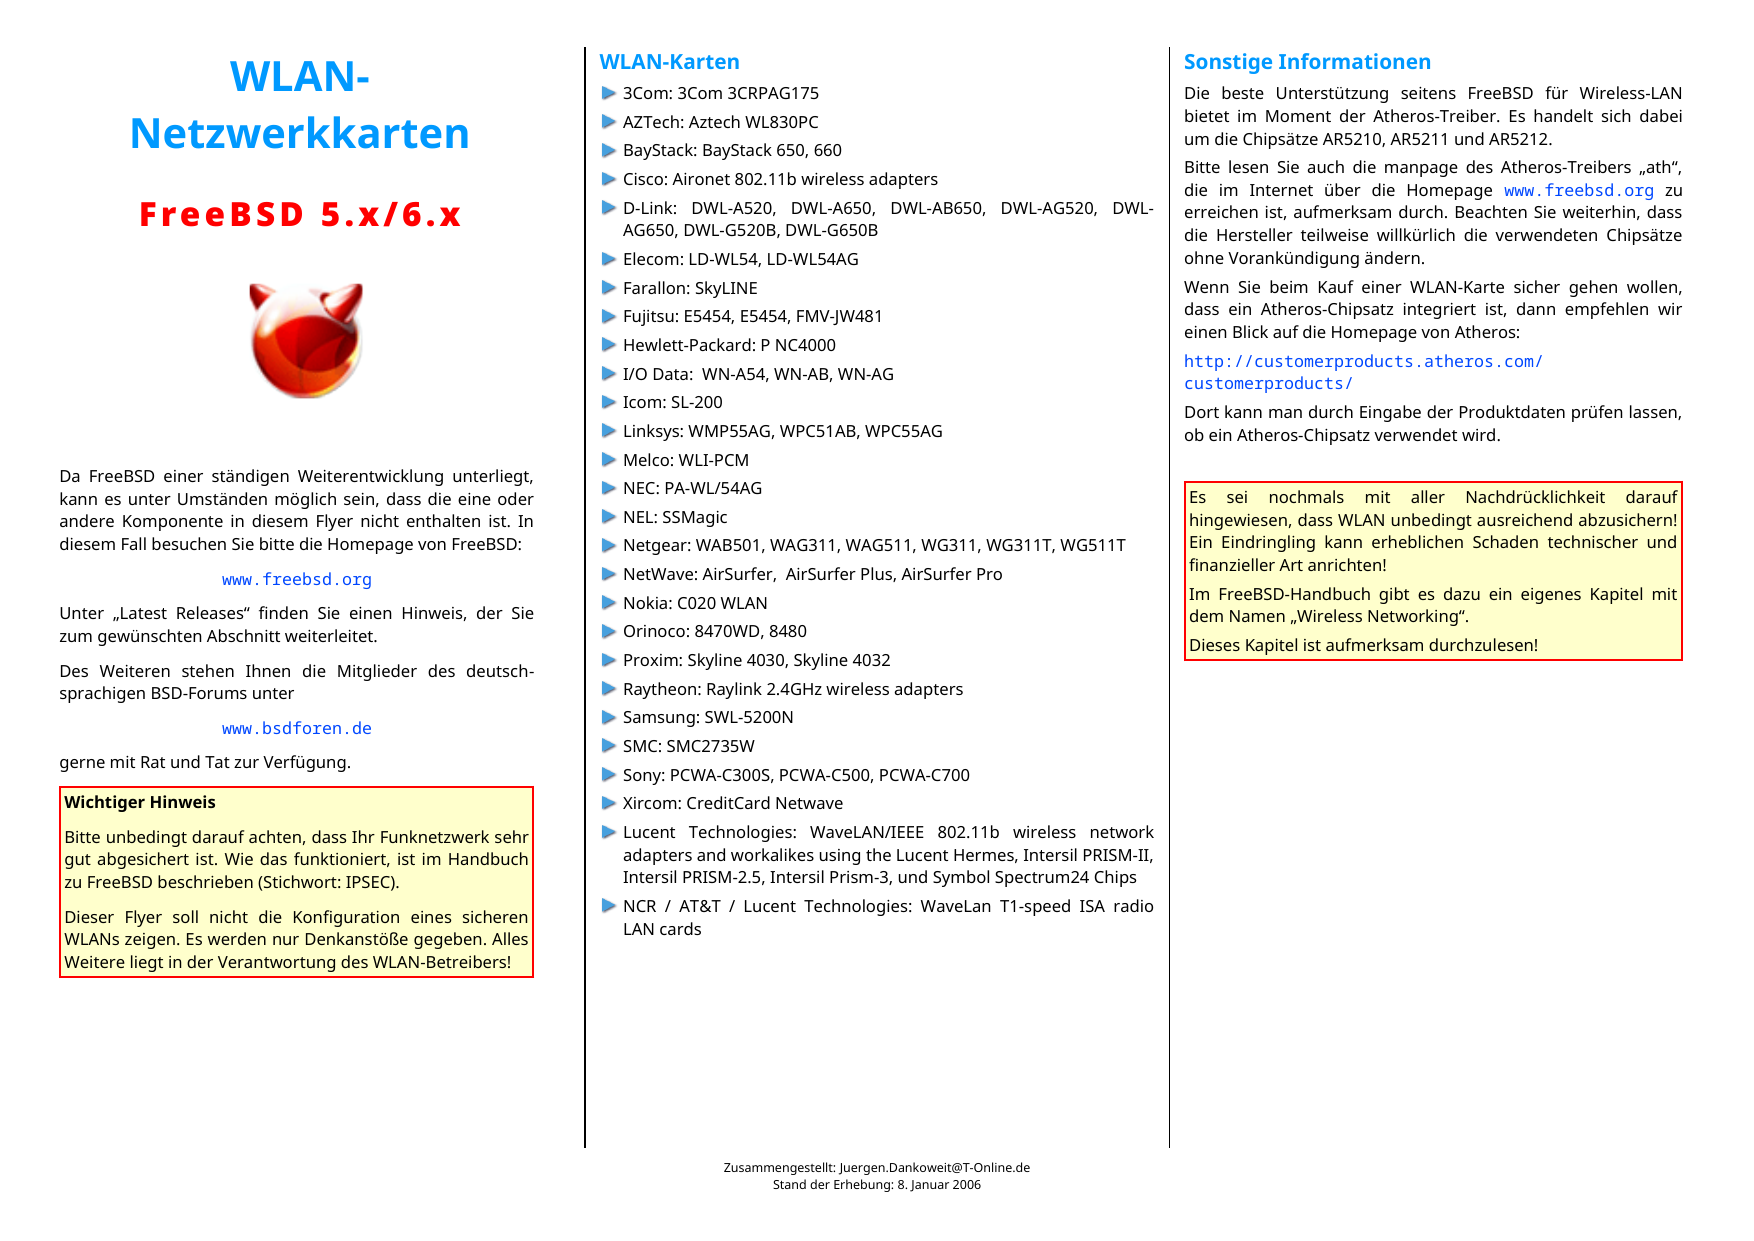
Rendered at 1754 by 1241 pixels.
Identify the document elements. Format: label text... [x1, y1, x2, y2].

text Des Weiteren stehen Ihnen die Mitglieder des deutsch­sprachigen BSD-Forums unter [59, 659, 534, 704]
list Xircom: CreditCard Netwave [599, 792, 1154, 814]
text www.bsdforen.de [59, 716, 534, 739]
list Samsung: SWL-5200N [599, 706, 1154, 729]
picture [600, 84, 619, 102]
text Bitte lesen Sie auch die manpage des Atheros-Treibers „ath“, die im Internet über die Homepage www.freebsd.org zu erreichen ist, aufmerksam durch. Beachten Sie weiterhin, dass die Hersteller teilweise willkürlich die verwendeten Chipsätze ohne Vorankündigung ändern. [1184, 156, 1683, 269]
list BayStack: BayStack 650, 660 [599, 139, 1154, 162]
picture [600, 565, 619, 583]
picture [600, 141, 619, 160]
list Cisco: Aironet 802.11b wireless adapters [599, 168, 1154, 190]
text Dieser Flyer soll nicht die Konfiguration eines sicheren WLANs zeigen. Es werden nur Denkanstöße gegeben. Alles Weitere liegt in der Verantwortung des WLAN-Betreibers! [61, 900, 532, 976]
picture [600, 198, 619, 217]
picture [600, 651, 619, 669]
list D-Link: DWL-A520, DWL-A650, DWL-AB650, DWL-AG520, DWL-AG650, DWL-G520B, DWL-G650B [599, 196, 1154, 242]
list Melco: WLI-PCM [599, 448, 1154, 471]
list NetWave: AirSurfer, AirSurfer Plus, AirSurfer Pro [599, 563, 1154, 585]
text Wenn Sie beim Kauf einer WLAN-Karte sicher gehen wollen, dass ein Atheros-Chipsatz integriert ist, dann empfehlen wir einen Blick auf die Homepage von Atheros: [1184, 275, 1683, 343]
text Die beste Unterstützung seitens FreeBSD für Wireless-LAN bietet im Moment der Atheros-Treiber. Es handelt sich dabei um die Chipsätze AR5210, AR5211 und AR5212. [1184, 82, 1683, 150]
list Farallon: SkyLINE [599, 276, 1154, 299]
text www.freebsd.org [59, 567, 534, 590]
list Linksys: WMP55AG, WPC51AB, WPC55AG [599, 419, 1154, 442]
list Fujitsu: E5454, E5454, FMV-JW481 [599, 305, 1154, 328]
picture [600, 536, 619, 555]
text Es sei nochmals mit aller Nachdrücklichkeit darauf hingewiesen, dass WLAN unbedingt ausreichend abzusichern! Ein Eindringling kann erheblichen Schaden technischer und finanzieller Art anrichten! [1186, 483, 1681, 576]
text gerne mit Rat und Tat zur Verfügung. [59, 751, 534, 774]
text Dort kann man durch Eingabe der Produktdaten prüfen lassen, ob ein Atheros-Chipsatz verwendet wird. [1184, 401, 1683, 446]
text FreeBSD 5.x/6.x [59, 190, 540, 236]
list Nokia: C020 WLAN [599, 591, 1154, 614]
list Proxim: Skyline 4030, Skyline 4032 [599, 649, 1154, 671]
picture [600, 896, 619, 915]
picture [600, 765, 619, 784]
picture [600, 794, 619, 812]
list Orinoco: 8470WD, 8480 [599, 620, 1154, 643]
list SMC: SMC2735W [599, 734, 1154, 757]
picture [600, 278, 619, 297]
list AZTech: Aztech WL830PC [599, 110, 1154, 133]
list 3Com: 3Com 3CRPAG175 [599, 82, 1154, 104]
list Sony: PCWA-C300S, PCWA-C500, PCWA-C700 [599, 763, 1154, 786]
picture [600, 307, 619, 326]
picture [600, 479, 619, 497]
text Wichtiger Hinweis [61, 788, 532, 813]
list Hewlett-Packard: P NC4000 [599, 333, 1154, 356]
picture [600, 250, 619, 268]
list NEL: SSMagic [599, 505, 1154, 528]
picture [600, 593, 619, 612]
picture [600, 507, 619, 526]
list I/O Data: WN-A54, WN-AB, WN-AG [599, 362, 1154, 385]
text WLAN-Karten [599, 47, 1154, 76]
list NCR / AT&T / Lucent Technologies: WaveLan T1-speed ISA radio LAN cards [599, 894, 1154, 940]
picture [600, 679, 619, 698]
text WLAN- Netzwerkkarten [59, 47, 540, 161]
list Raytheon: Raylink 2.4GHz wireless adapters [599, 677, 1154, 700]
picture [600, 393, 619, 411]
text Bitte unbedingt darauf achten, dass Ihr Funknetzwerk sehr gut abgesichert ist. Wie das funktioniert, ist im Handbuch zu FreeBSD beschrieben (Stichwort: IPSEC). [61, 820, 532, 893]
picture [600, 708, 619, 727]
picture [600, 364, 619, 383]
picture [248, 282, 367, 401]
list Icom: SL-200 [599, 391, 1154, 413]
picture [600, 170, 619, 188]
list Netgear: WAB501, WAG311, WAG511, WG311, WG311T, WG511T [599, 534, 1154, 557]
text Dieses Kapitel ist aufmerksam durchzulesen! [1186, 629, 1681, 659]
text http://customerproducts.atheros.com/ customerproducts/ [1184, 349, 1683, 395]
picture [600, 450, 619, 469]
picture [600, 736, 619, 755]
text Da FreeBSD einer ständigen Weiterentwicklung unterliegt, kann es unter Umständen möglich sein, dass die eine oder andere Komponente in diesem Flyer nicht enthalten ist. In diesem Fall besuchen Sie bitte die Homepage von FreeBSD: [59, 464, 534, 555]
text Sonstige Informationen [1184, 47, 1683, 76]
picture [600, 335, 619, 354]
picture [600, 112, 619, 131]
text Unter „Latest Releases“ finden Sie einen Hinweis, der Sie zum gewünschten Abschnitt weiterleitet. [59, 602, 534, 647]
list Lucent Technologies: WaveLAN/IEEE 802.11b wireless network adapters and workalikes using the Lucent Hermes, Intersil PRISM-II, Intersil PRISM-2.5, Intersil Prism-3, und Symbol Spectrum24 Chips [599, 821, 1154, 889]
list Elecom: LD-WL54, LD-WL54AG [599, 248, 1154, 270]
text Im FreeBSD-Handbuch gibt es dazu ein eigenes Kapitel mit dem Namen „Wireless Networking“. [1186, 577, 1681, 628]
picture [600, 421, 619, 440]
picture [600, 823, 619, 841]
list NEC: PA-WL/54AG [599, 477, 1154, 499]
picture [600, 622, 619, 641]
